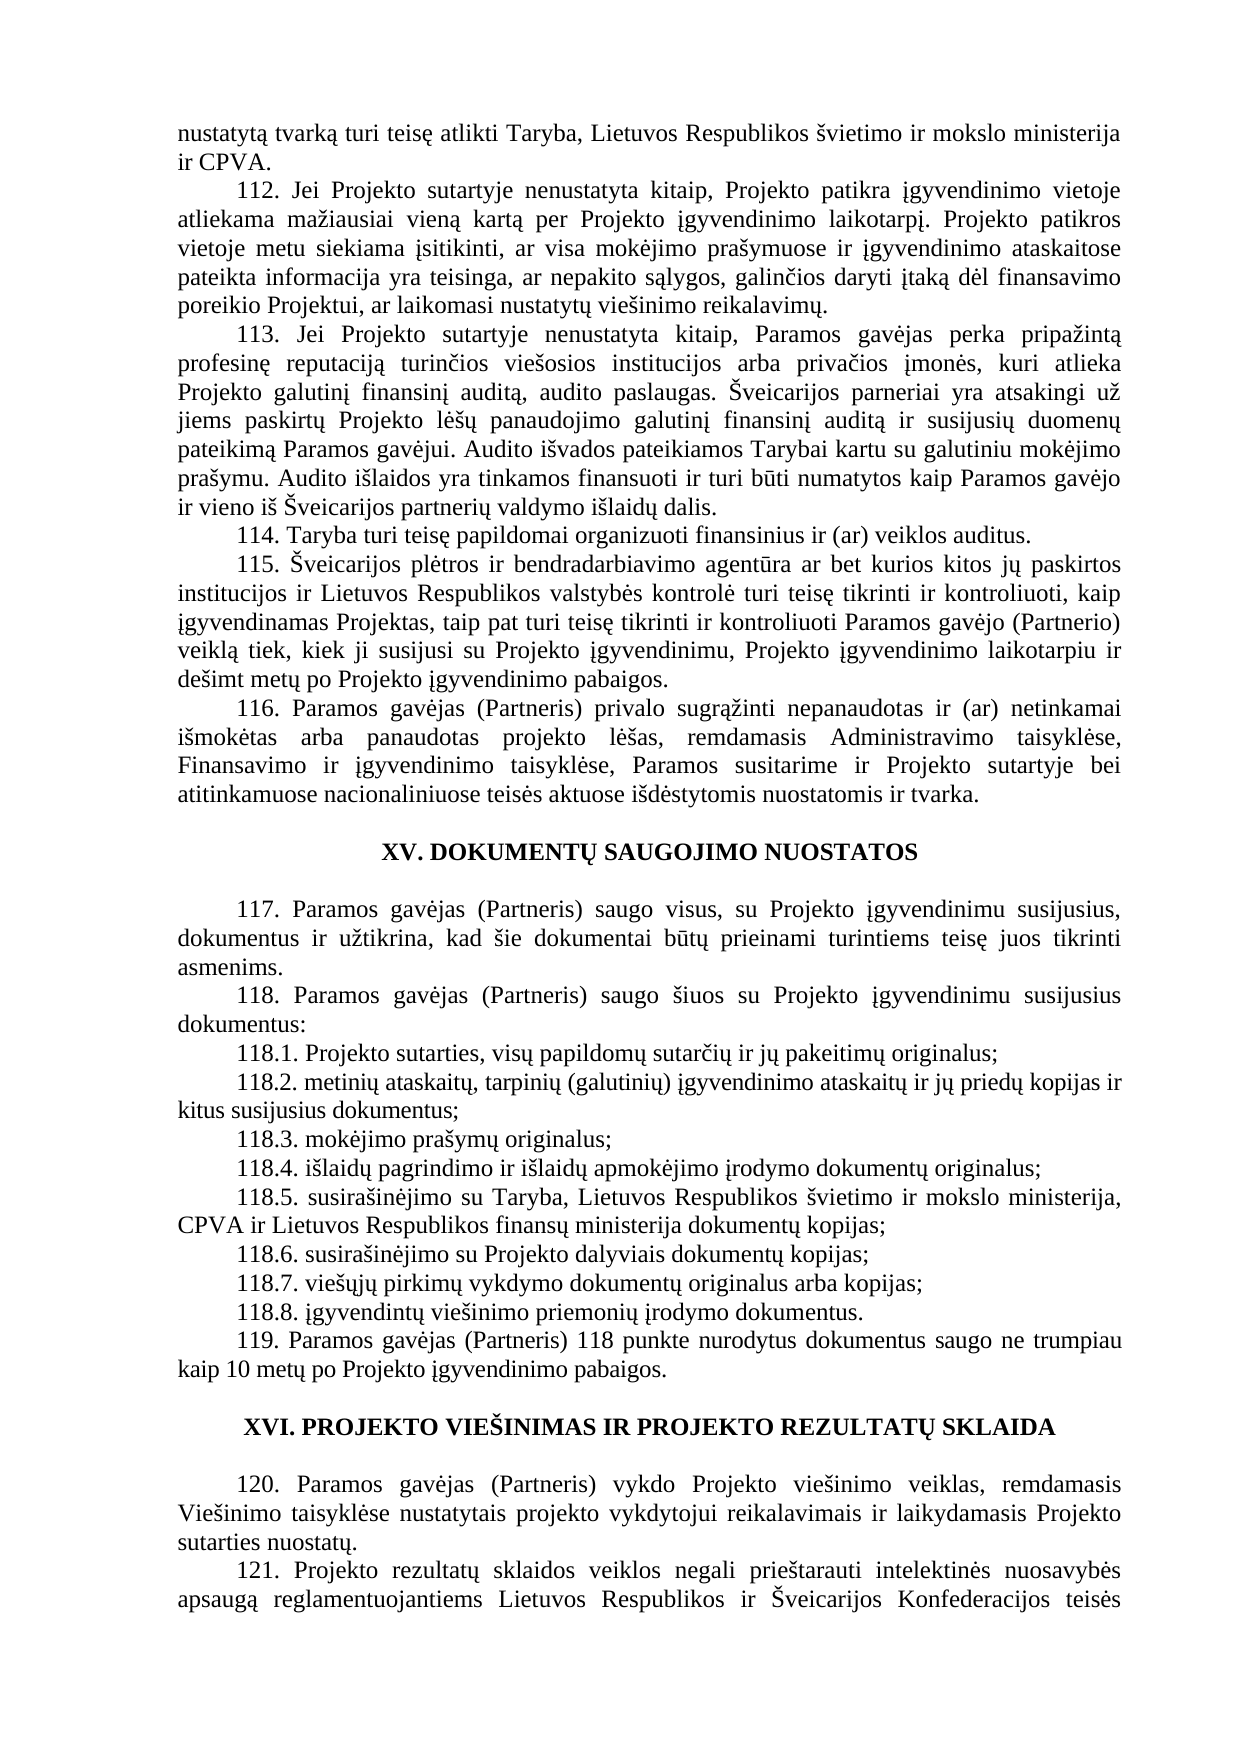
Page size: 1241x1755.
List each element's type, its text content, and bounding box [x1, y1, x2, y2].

text XV. DOKUMENTŲ SAUGOJIMO NUOSTATOS [177, 837, 1122, 866]
text 118.2. metinių ataskaitų, tarpinių (galutinių) įgyvendinimo ataskaitų ir jų priedų kopijas ir kitus susijusius dokumentus; [177, 1067, 1122, 1124]
text 121. Projekto rezultatų sklaidos veiklos negali prieštarauti intelektinės nuosavybės apsaugą reglamentuojantiems Lietuvos Respublikos ir Šveicarijos Konfederacijos teisės [177, 1556, 1122, 1613]
text 114. Taryba turi teisę papildomai organizuoti finansinius ir (ar) veiklos auditus. [177, 521, 1122, 549]
text 118.8. įgyvendintų viešinimo priemonių įrodymo dokumentus. [177, 1297, 1122, 1326]
text nustatytą tvarką turi teisę atlikti Taryba, Lietuvos Respublikos švietimo ir mokslo ministerija ir CPVA. [177, 118, 1122, 176]
text 118.4. išlaidų pagrindimo ir išlaidų apmokėjimo įrodymo dokumentų originalus; [177, 1153, 1122, 1182]
text 118.5. susirašinėjimo su Taryba, Lietuvos Respublikos švietimo ir mokslo ministerija, CPVA ir Lietuvos Respublikos finansų ministerija dokumentų kopijas; [177, 1182, 1122, 1239]
text 118. Paramos gavėjas (Partneris) saugo šiuos su Projekto įgyvendinimu susijusius dokumentus: [177, 981, 1122, 1038]
text 113. Jei Projekto sutartyje nenustatyta kitaip, Paramos gavėjas perka pripažintą profesinę reputaciją turinčios viešosios institucijos arba privačios įmonės, kuri atlieka Projekto galutinį finansinį auditą, audito paslaugas. Šveicarijos parneriai yra atsakingi už jiems paskirtų Projekto lėšų panaudojimo galutinį finansinį auditą ir susijusių duomenų pateikimą Paramos gavėjui. Audito išvados pateikiamos Tarybai kartu su galutiniu mokėjimo prašymu. Audito išlaidos yra tinkamos finansuoti ir turi būti numatytos kaip Paramos gavėjo ir vieno iš Šveicarijos partnerių valdymo išlaidų dalis. [177, 319, 1122, 521]
text 117. Paramos gavėjas (Partneris) saugo visus, su Projekto įgyvendinimu susijusius, dokumentus ir užtikrina, kad šie dokumentai būtų prieinami turintiems teisę juos tikrinti asmenims. [177, 894, 1122, 981]
text XVI. PROJEKTO VIEŠINIMAS IR PROJEKTO REZULTATŲ SKLAIDA [177, 1412, 1122, 1441]
text 120. Paramos gavėjas (Partneris) vykdo Projekto viešinimo veiklas, remdamasis Viešinimo taisyklėse nustatytais projekto vykdytojui reikalavimais ir laikydamasis Projekto sutarties nuostatų. [177, 1469, 1122, 1556]
text 115. Šveicarijos plėtros ir bendradarbiavimo agentūra ar bet kurios kitos jų paskirtos institucijos ir Lietuvos Respublikos valstybės kontrolė turi teisę tikrinti ir kontroliuoti, kaip įgyvendinamas Projektas, taip pat turi teisę tikrinti ir kontroliuoti Paramos gavėjo (Partnerio) veiklą tiek, kiek ji susijusi su Projekto įgyvendinimu, Projekto įgyvendinimo laikotarpiu ir dešimt metų po Projekto įgyvendinimo pabaigos. [177, 549, 1122, 693]
text 118.3. mokėjimo prašymų originalus; [177, 1124, 1122, 1153]
text 119. Paramos gavėjas (Partneris) 118 punkte nurodytus dokumentus saugo ne trumpiau kaip 10 metų po Projekto įgyvendinimo pabaigos. [177, 1326, 1122, 1383]
text 112. Jei Projekto sutartyje nenustatyta kitaip, Projekto patikra įgyvendinimo vietoje atliekama mažiausiai vieną kartą per Projekto įgyvendinimo laikotarpį. Projekto patikros vietoje metu siekiama įsitikinti, ar visa mokėjimo prašymuose ir įgyvendinimo ataskaitose pateikta informacija yra teisinga, ar nepakito sąlygos, galinčios daryti įtaką dėl finansavimo poreikio Projektui, ar laikomasi nustatytų viešinimo reikalavimų. [177, 176, 1122, 319]
text 118.7. viešųjų pirkimų vykdymo dokumentų originalus arba kopijas; [177, 1268, 1122, 1297]
text 116. Paramos gavėjas (Partneris) privalo sugrąžinti nepanaudotas ir (ar) netinkamai išmokėtas arba panaudotas projekto lėšas, remdamasis Administravimo taisyklėse, Finansavimo ir įgyvendinimo taisyklėse, Paramos susitarime ir Projekto sutartyje bei atitinkamuose nacionaliniuose teisės aktuose išdėstytomis nuostatomis ir tvarka. [177, 693, 1122, 808]
text 118.6. susirašinėjimo su Projekto dalyviais dokumentų kopijas; [177, 1239, 1122, 1268]
text 118.1. Projekto sutarties, visų papildomų sutarčių ir jų pakeitimų originalus; [177, 1038, 1122, 1067]
